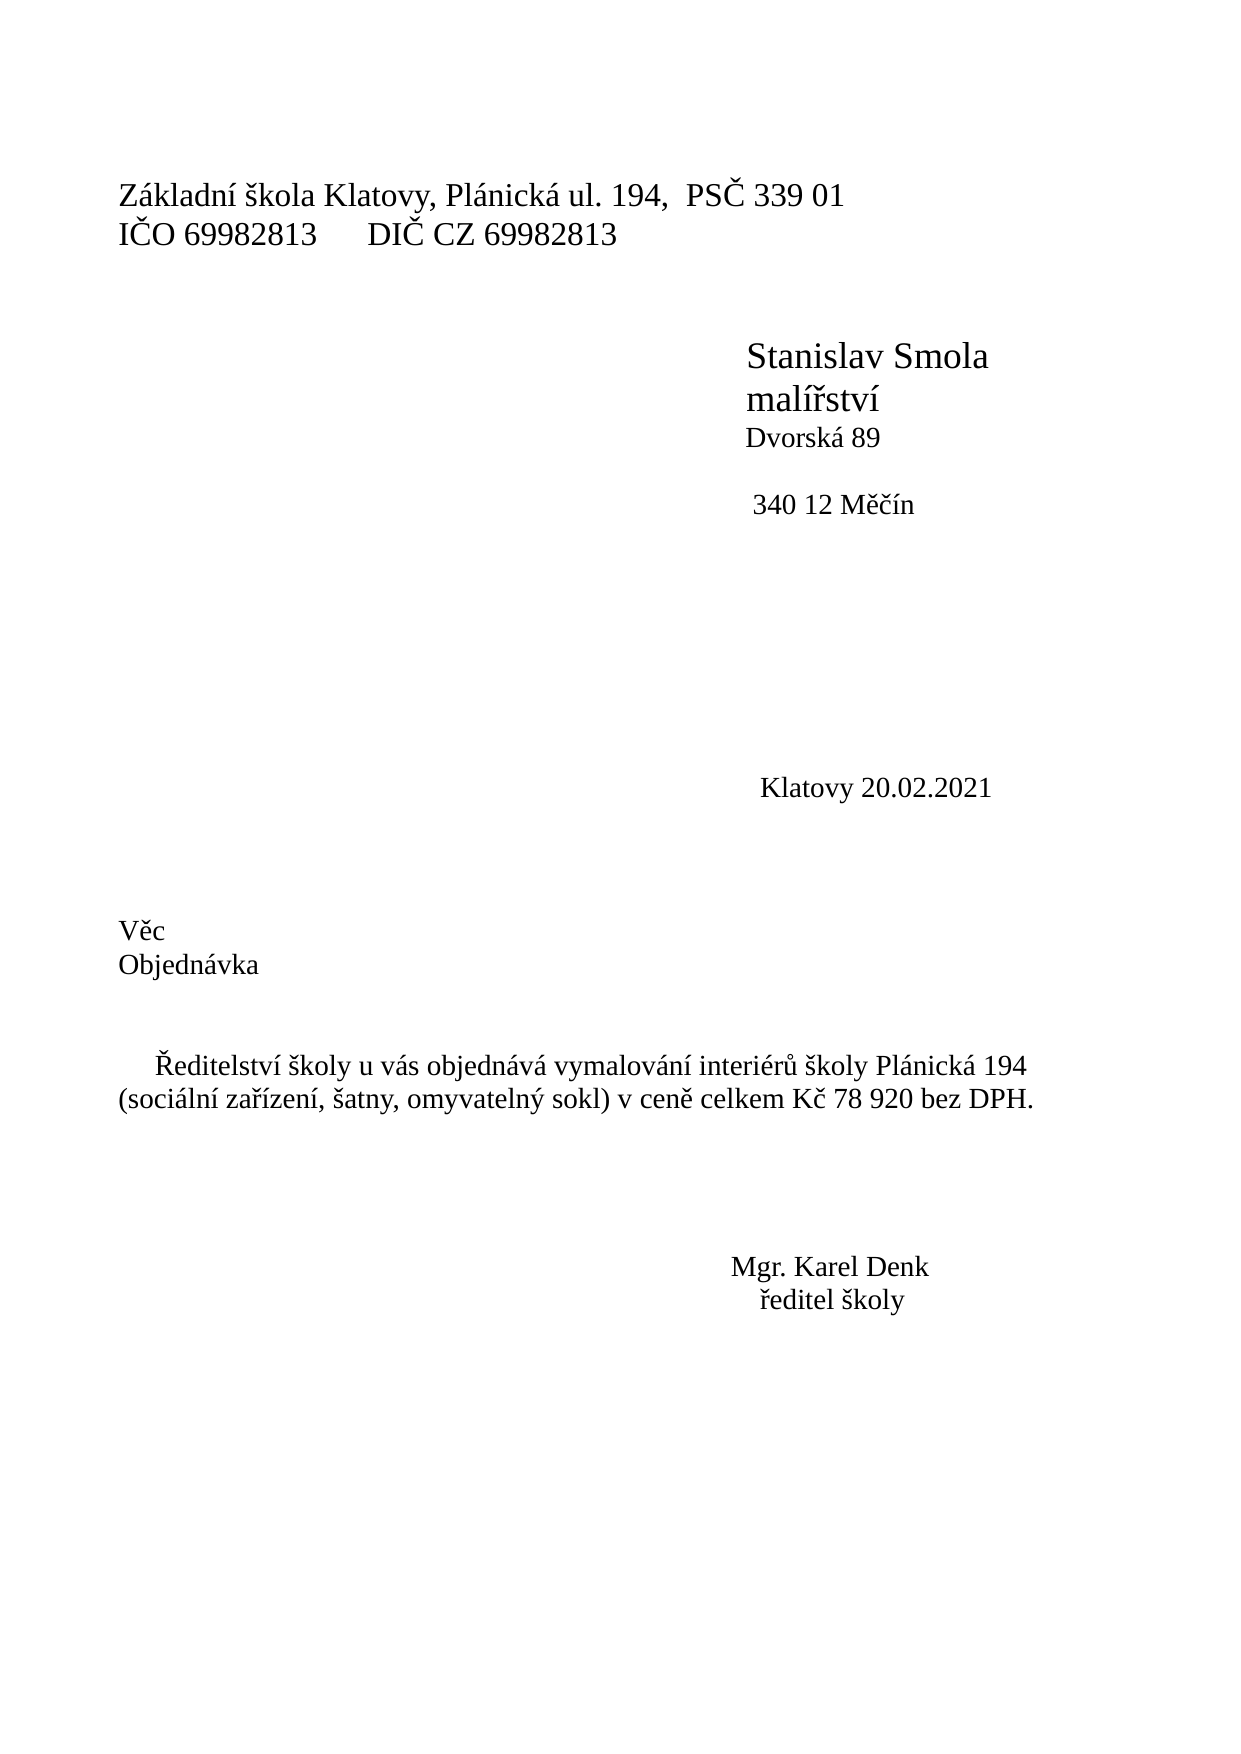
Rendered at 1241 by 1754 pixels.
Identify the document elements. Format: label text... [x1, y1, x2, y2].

text Stanislav Smola [118, 334, 1122, 377]
text Mgr. Karel Denk [118, 1249, 1122, 1282]
text Ředitelství školy u vás objednává vymalování interiérů školy Plánická 194 (sociální zařízení, šatny, omyvatelný sokl) v ceně celkem Kč 78 920 bez DPH. [118, 1048, 1122, 1115]
text Klatovy 20.02.2021 [118, 770, 1122, 803]
text 340 12 Měčín [118, 487, 1122, 521]
text Věc [118, 913, 1122, 947]
text malířství [118, 377, 1122, 420]
text ředitel školy [118, 1282, 1122, 1316]
text Objednávka [118, 947, 1122, 981]
text IČO 69982813 DIČ CZ 69982813 [118, 214, 1122, 252]
text Dvorská 89 [118, 420, 1122, 453]
text Základní škola Klatovy, Plánická ul. 194, PSČ 339 01 [118, 176, 1122, 214]
